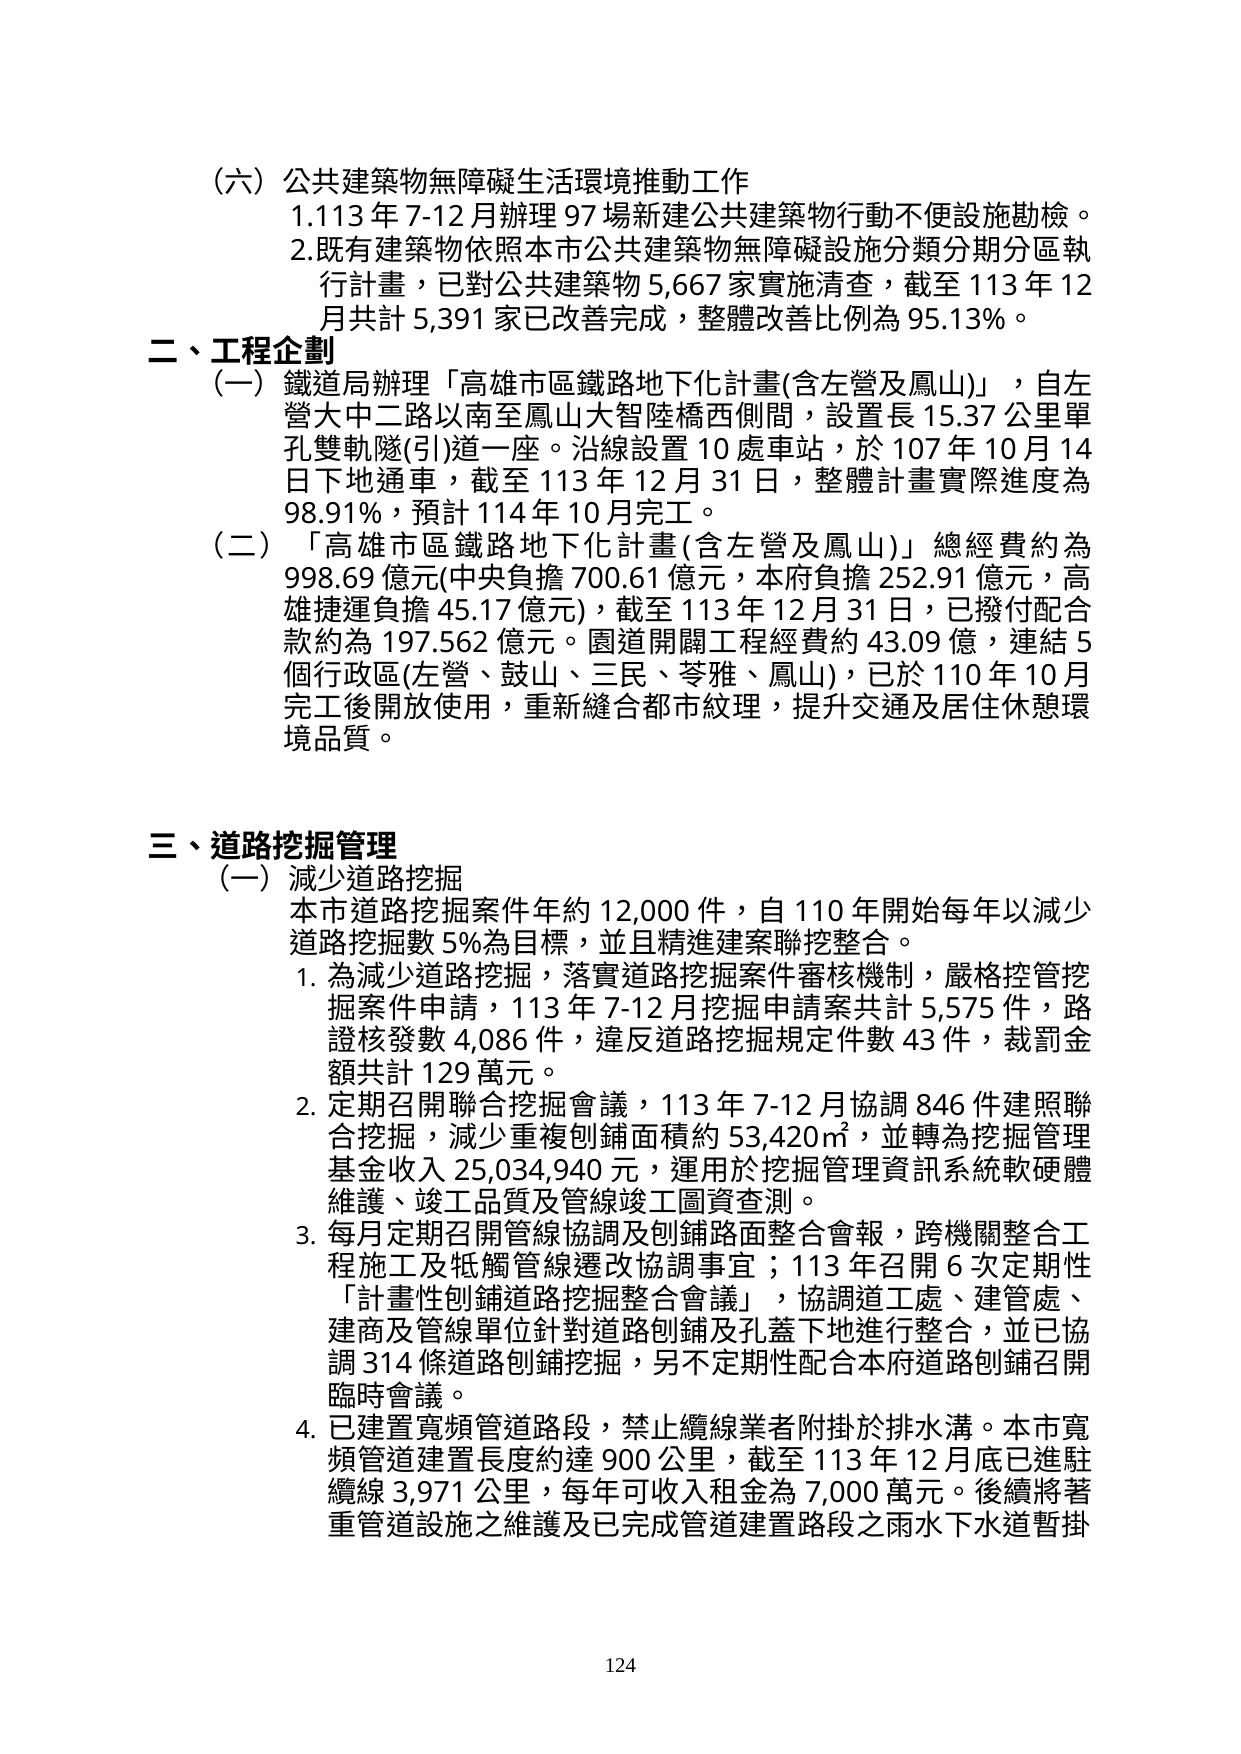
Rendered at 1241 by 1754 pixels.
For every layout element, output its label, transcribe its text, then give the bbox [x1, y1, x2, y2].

text （一）減少道路挖掘 [201, 863, 1092, 896]
text 本市道路挖掘案件年約12,000件，自110年開始每年以減少道路挖掘數5%為目標，並且精進建案聯挖整合。 [289, 896, 1092, 960]
text （一）鐵道局辦理「高雄市區鐵路地下化計畫(含左營及鳳山)」，自左營大中二路以南至鳳山大智陸橋西側間，設置長15.37公里單孔雙軌隧(引)道一座。沿線設置10處車站，於107年10月14日下地通車，截至113年12月31日，整體計畫實際進度為98.91%，預計114年10月完工。 [195, 369, 1092, 530]
text 1.113年7-12月辦理97場新建公共建築物行動不便設施勘檢。 [289, 199, 1092, 233]
text （二）「高雄市區鐵路地下化計畫(含左營及鳳山)」總經費約為998.69億元(中央負擔700.61億元，本府負擔252.91億元，高雄捷運負擔45.17億元)，截至113年12月31日，已撥付配合款約為197.562億元。園道開闢工程經費約43.09億，連結5個行政區(左營、鼓山、三民、苓雅、鳳山)，已於110年10月完工後開放使用，重新縫合都市紋理，提升交通及居住休憩環境品質。 [195, 530, 1092, 756]
list 為減少道路挖掘，落實道路挖掘案件審核機制，嚴格控管挖掘案件申請，113年7-12月挖掘申請案共計5,575件，路證核發數4,086件，違反道路挖掘規定件數43件，裁罰金額共計129萬元。 [295, 960, 1092, 1089]
text 二、工程企劃 [148, 336, 1092, 369]
text （六）公共建築物無障礙生活環境推動工作 [195, 164, 1092, 199]
text 三、道路挖掘管理 [148, 831, 1092, 863]
list 定期召開聯合挖掘會議，113年7-12月協調846件建照聯合挖掘，減少重複刨鋪面積約53,420㎡，並轉為挖掘管理基金收入25,034,940元，運用於挖掘管理資訊系統軟硬體維護、竣工品質及管線竣工圖資查測。 [295, 1089, 1092, 1219]
list 已建置寬頻管道路段，禁止纜線業者附掛於排水溝。本市寬頻管道建置長度約達900公里，截至113年12月底已進駐纜線3,971公里，每年可收入租金為7,000萬元。後續將著重管道設施之維護及已完成管道建置路段之雨水下水道暫掛 [295, 1412, 1092, 1542]
list 每月定期召開管線協調及刨鋪路面整合會報，跨機關整合工程施工及牴觸管線遷改協調事宜；113年召開6次定期性「計畫性刨鋪道路挖掘整合會議」，協調道工處、建管處、建商及管線單位針對道路刨鋪及孔蓋下地進行整合，並已協調314條道路刨鋪挖掘，另不定期性配合本府道路刨鋪召開臨時會議。 [295, 1219, 1092, 1412]
text 2.既有建築物依照本市公共建築物無障礙設施分類分期分區執行計畫，已對公共建築物5,667家實施清查，截至113年12月共計5,391家已改善完成，整體改善比例為95.13%。 [289, 233, 1092, 336]
